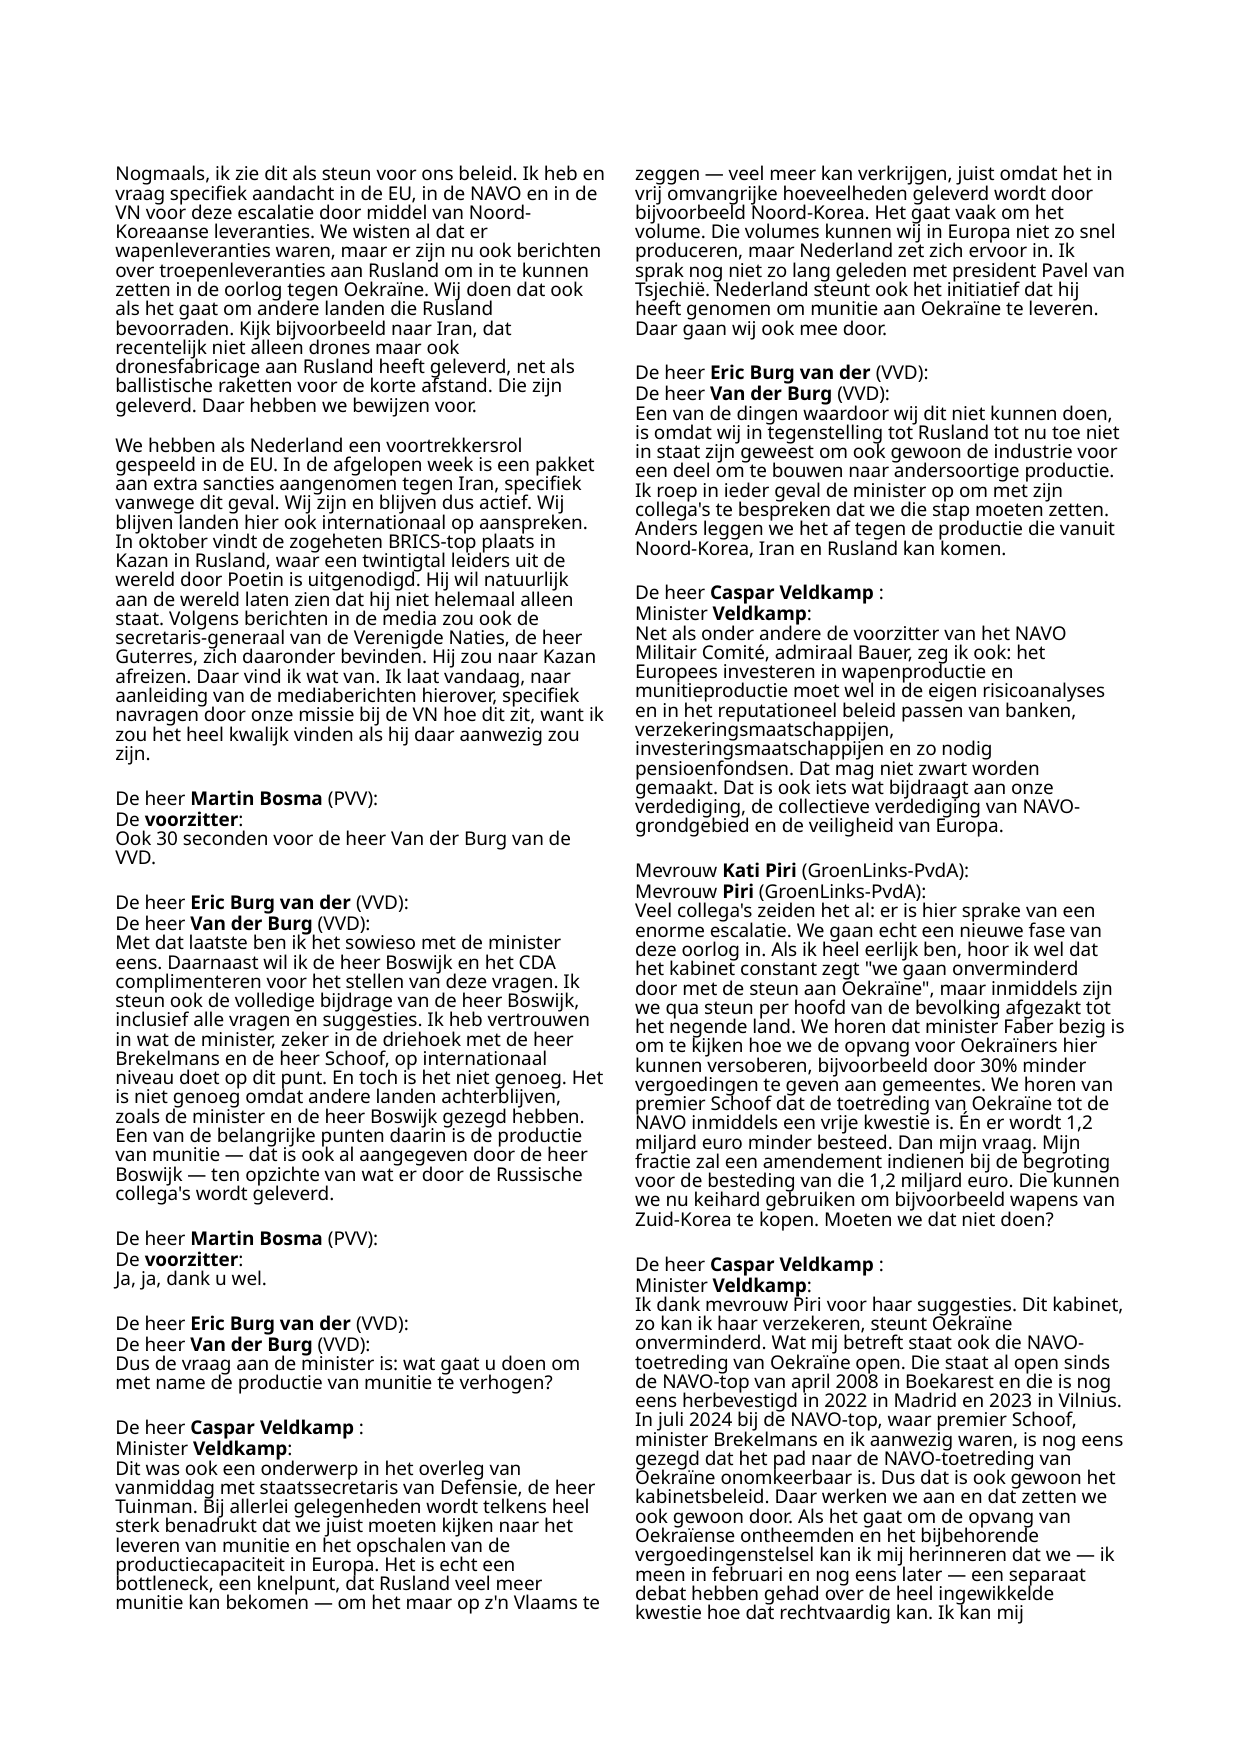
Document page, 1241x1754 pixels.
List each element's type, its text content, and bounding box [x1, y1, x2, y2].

text Mevrouw Kati Piri (GroenLinks-PvdA): [635, 857, 1125, 883]
text Minister Veldkamp: [635, 1277, 1125, 1296]
text Minister Veldkamp: [635, 605, 1125, 624]
text De heer Martin Bosma (PVV): [115, 785, 605, 811]
text Mevrouw Piri (GroenLinks-PvdA): [635, 883, 1125, 902]
text De heer Van der Burg (VVD): [635, 385, 1125, 404]
text Ook 30 seconden voor de heer Van der Burg van de VVD. [115, 830, 605, 868]
text Minister Veldkamp: [115, 1440, 605, 1459]
text Dit was ook een onderwerp in het overleg van vanmiddag met staatssecretaris van Defensie, de heer Tuinman. Bij allerlei gelegenheden wordt telkens heel sterk benadrukt dat we juist moeten kijken naar het leveren van munitie en het opschalen van de productiecapaciteit in Europa. Het is echt een bottleneck, een knelpunt, dat Rusland veel meer munitie kan bekomen — om het maar op z'n Vlaams te [115, 1459, 605, 1614]
text De heer Eric Burg van der (VVD): [635, 359, 1125, 385]
text De heer Van der Burg (VVD): [115, 915, 605, 934]
text De heer Caspar Veldkamp : [115, 1414, 605, 1440]
text Nogmaals, ik zie dit als steun voor ons beleid. Ik heb en vraag specifiek aandacht in de EU, in de NAVO en in de VN voor deze escalatie door middel van Noord-Koreaanse leveranties. We wisten al dat er wapenleveranties waren, maar er zijn nu ook berichten over troepenleveranties aan Rusland om in te kunnen zetten in de oorlog tegen Oekraïne. Wij doen dat ook als het gaat om andere landen die Rusland bevoorraden. Kijk bijvoorbeeld naar Iran, dat recentelijk niet alleen drones maar ook dronesfabricage aan Rusland heeft geleverd, net als ballistische raketten voor de korte afstand. Die zijn geleverd. Daar hebben we bewijzen voor. [115, 165, 605, 416]
text Dus de vraag aan de minister is: wat gaat u doen om met name de productie van munitie te verhogen? [115, 1355, 605, 1394]
text We hebben als Nederland een voortrekkersrol gespeeld in de EU. In de afgelopen week is een pakket aan extra sancties aangenomen tegen Iran, specifiek vanwege dit geval. Wij zijn en blijven dus actief. Wij blijven landen hier ook internationaal op aanspreken. In oktober vindt de zogeheten BRICS-top plaats in Kazan in Rusland, waar een twintigtal leiders uit de wereld door Poetin is uitgenodigd. Hij wil natuurlijk aan de wereld laten zien dat hij niet helemaal alleen staat. Volgens berichten in de media zou ook de secretaris-generaal van de Verenigde Naties, de heer Guterres, zich daaronder bevinden. Hij zou naar Kazan afreizen. Daar vind ik wat van. Ik laat vandaag, naar aanleiding van de mediaberichten hierover, specifiek navragen door onze missie bij de VN hoe dit zit, want ik zou het heel kwalijk vinden als hij daar aanwezig zou zijn. [115, 437, 605, 764]
text Veel collega's zeiden het al: er is hier sprake van een enorme escalatie. We gaan echt een nieuwe fase van deze oorlog in. Als ik heel eerlijk ben, hoor ik wel dat het kabinet constant zegt "we gaan onverminderd door met de steun aan Oekraïne", maar inmiddels zijn we qua steun per hoofd van de bevolking afgezakt tot het negende land. We horen dat minister Faber bezig is om te kijken hoe we de opvang voor Oekraïners hier kunnen versoberen, bijvoorbeeld door 30% minder vergoedingen te geven aan gemeentes. We horen van premier Schoof dat de toetreding van Oekraïne tot de NAVO inmiddels een vrije kwestie is. Én er wordt 1,2 miljard euro minder besteed. Dan mijn vraag. Mijn fractie zal een amendement indienen bij de begroting voor de besteding van die 1,2 miljard euro. Die kunnen we nu keihard gebruiken om bijvoorbeeld wapens van Zuid-Korea te kopen. Moeten we dat niet doen? [635, 902, 1125, 1230]
text De heer Caspar Veldkamp : [635, 579, 1125, 605]
text Ik dank mevrouw Piri voor haar suggesties. Dit kabinet, zo kan ik haar verzekeren, steunt Oekraïne onverminderd. Wat mij betreft staat ook die NAVO-toetreding van Oekraïne open. Die staat al open sinds de NAVO-top van april 2008 in Boekarest en die is nog eens herbevestigd in 2022 in Madrid en 2023 in Vilnius. In juli 2024 bij de NAVO-top, waar premier Schoof, minister Brekelmans en ik aanwezig waren, is nog eens gezegd dat het pad naar de NAVO-toetreding van Oekraïne onomkeerbaar is. Dus dat is ook gewoon het kabinetsbeleid. Daar werken we aan en dat zetten we ook gewoon door. Als het gaat om de opvang van Oekraïense ontheemden en het bijbehorende vergoedingenstelsel kan ik mij herinneren dat we — ik meen in februari en nog eens later — een separaat debat hebben gehad over de heel ingewikkelde kwestie hoe dat rechtvaardig kan. Ik kan mij [635, 1296, 1125, 1623]
text Met dat laatste ben ik het sowieso met de minister eens. Daarnaast wil ik de heer Boswijk en het CDA complimenteren voor het stellen van deze vragen. Ik steun ook de volledige bijdrage van de heer Boswijk, inclusief alle vragen en suggesties. Ik heb vertrouwen in wat de minister, zeker in de driehoek met de heer Brekelmans en de heer Schoof, op internationaal niveau doet op dit punt. En toch is het niet genoeg. Het is niet genoeg omdat andere landen achterblijven, zoals de minister en de heer Boswijk gezegd hebben. Een van de belangrijke punten daarin is de productie van munitie — dat is ook al aangegeven door de heer Boswijk — ten opzichte van wat er door de Russische collega's wordt geleverd. [115, 934, 605, 1204]
text De heer Caspar Veldkamp : [635, 1251, 1125, 1277]
text Ja, ja, dank u wel. [115, 1270, 605, 1289]
text De heer Eric Burg van der (VVD): [115, 889, 605, 915]
text De heer Eric Burg van der (VVD): [115, 1310, 605, 1336]
text De voorzitter: [115, 1251, 605, 1270]
text De voorzitter: [115, 811, 605, 830]
text De heer Van der Burg (VVD): [115, 1336, 605, 1355]
text Een van de dingen waardoor wij dit niet kunnen doen, is omdat wij in tegenstelling tot Rusland tot nu toe niet in staat zijn geweest om ook gewoon de industrie voor een deel om te bouwen naar andersoortige productie. Ik roep in ieder geval de minister op om met zijn collega's te bespreken dat we die stap moeten zetten. Anders leggen we het af tegen de productie die vanuit Noord-Korea, Iran en Rusland kan komen. [635, 404, 1125, 559]
text Net als onder andere de voorzitter van het NAVO Militair Comité, admiraal Bauer, zeg ik ook: het Europees investeren in wapenproductie en munitieproductie moet wel in de eigen risicoanalyses en in het reputationeel beleid passen van banken, verzekeringsmaatschappijen, investeringsmaatschappijen en zo nodig pensioenfondsen. Dat mag niet zwart worden gemaakt. Dat is ook iets wat bijdraagt aan onze verdediging, de collectieve verdediging van NAVO-grondgebied en de veiligheid van Europa. [635, 624, 1125, 837]
text zeggen — veel meer kan verkrijgen, juist omdat het in vrij omvangrijke hoeveelheden geleverd wordt door bijvoorbeeld Noord-Korea. Het gaat vaak om het volume. Die volumes kunnen wij in Europa niet zo snel produceren, maar Nederland zet zich ervoor in. Ik sprak nog niet zo lang geleden met president Pavel van Tsjechië. Nederland steunt ook het initiatief dat hij heeft genomen om munitie aan Oekraïne te leveren. Daar gaan wij ook mee door. [635, 165, 1125, 339]
text De heer Martin Bosma (PVV): [115, 1225, 605, 1251]
